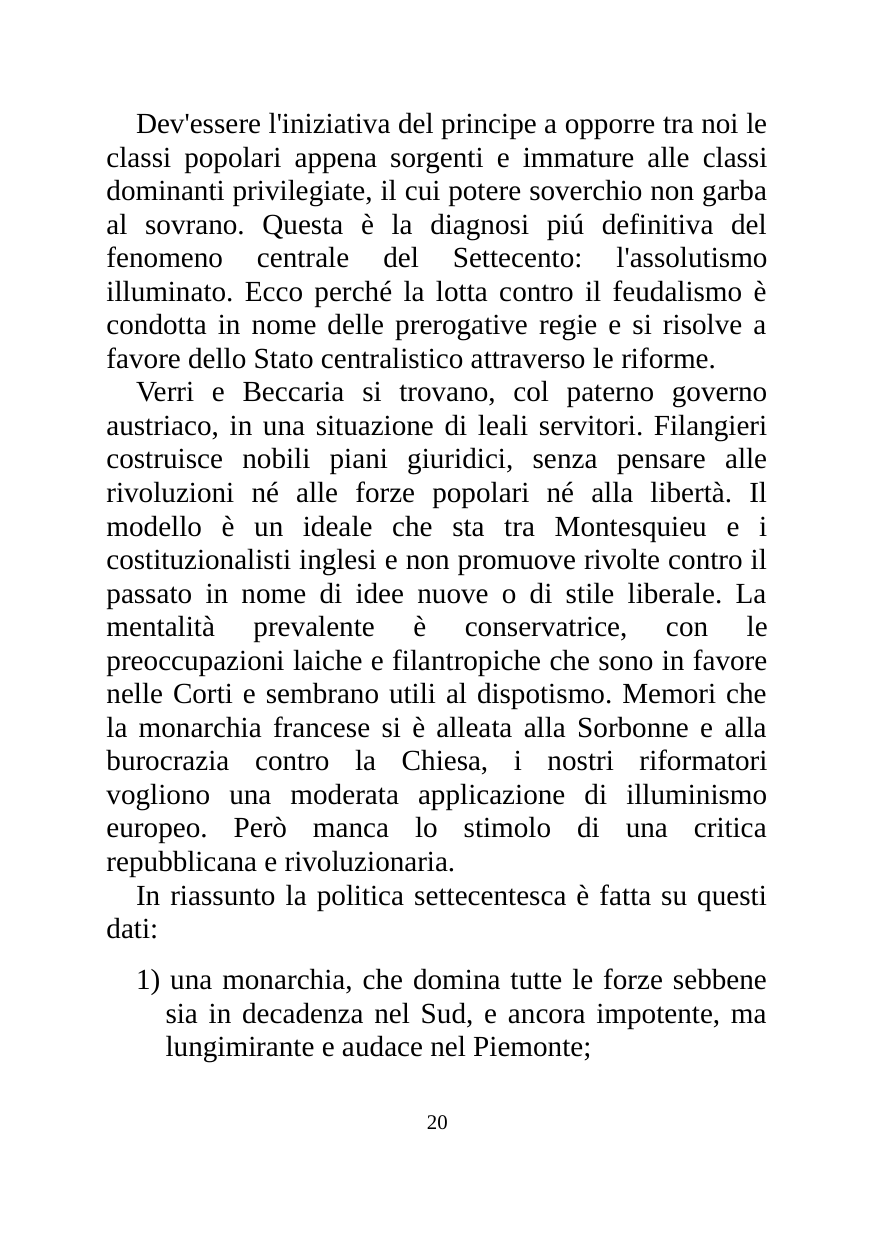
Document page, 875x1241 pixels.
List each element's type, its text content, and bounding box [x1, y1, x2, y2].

text 1) una monarchia, che domina tutte le forze sebbene sia in decadenza nel Sud, e ancora impotente, ma lungimirante e audace nel Piemonte; [136, 962, 768, 1063]
text In riassunto la politica settecentesca è fatta su questi dati: [106, 878, 768, 945]
text Verri e Beccaria si trovano, col paterno governo austriaco, in una situazione di leali servitori. Filangieri costruisce nobili piani giuridici, senza pensare alle rivoluzioni né alle forze popolari né alla libertà. Il modello è un ideale che sta tra Montesquieu e i costituzionalisti inglesi e non promuove rivolte contro il passato in nome di idee nuove o di stile liberale. La mentalità prevalente è conservatrice, con le preoccupazioni laiche e filantropiche che sono in favore nelle Corti e sembrano utili al dispotismo. Memori che la monarchia francese si è alleata alla Sorbonne e alla burocrazia contro la Chiesa, i nostri riformatori vogliono una moderata applicazione di illuminismo europeo. Però manca lo stimolo di una critica repubblicana e rivoluzionaria. [106, 374, 768, 878]
text Dev'essere l'iniziativa del principe a opporre tra noi le classi popolari appena sorgenti e immature alle classi dominanti privilegiate, il cui potere soverchio non garba al sovrano. Questa è la diagnosi piú definitiva del fenomeno centrale del Settecento: l'assolutismo illuminato. Ecco perché la lotta contro il feudalismo è condotta in nome delle prerogative regie e si risolve a favore dello Stato centralistico attraverso le riforme. [106, 106, 768, 374]
